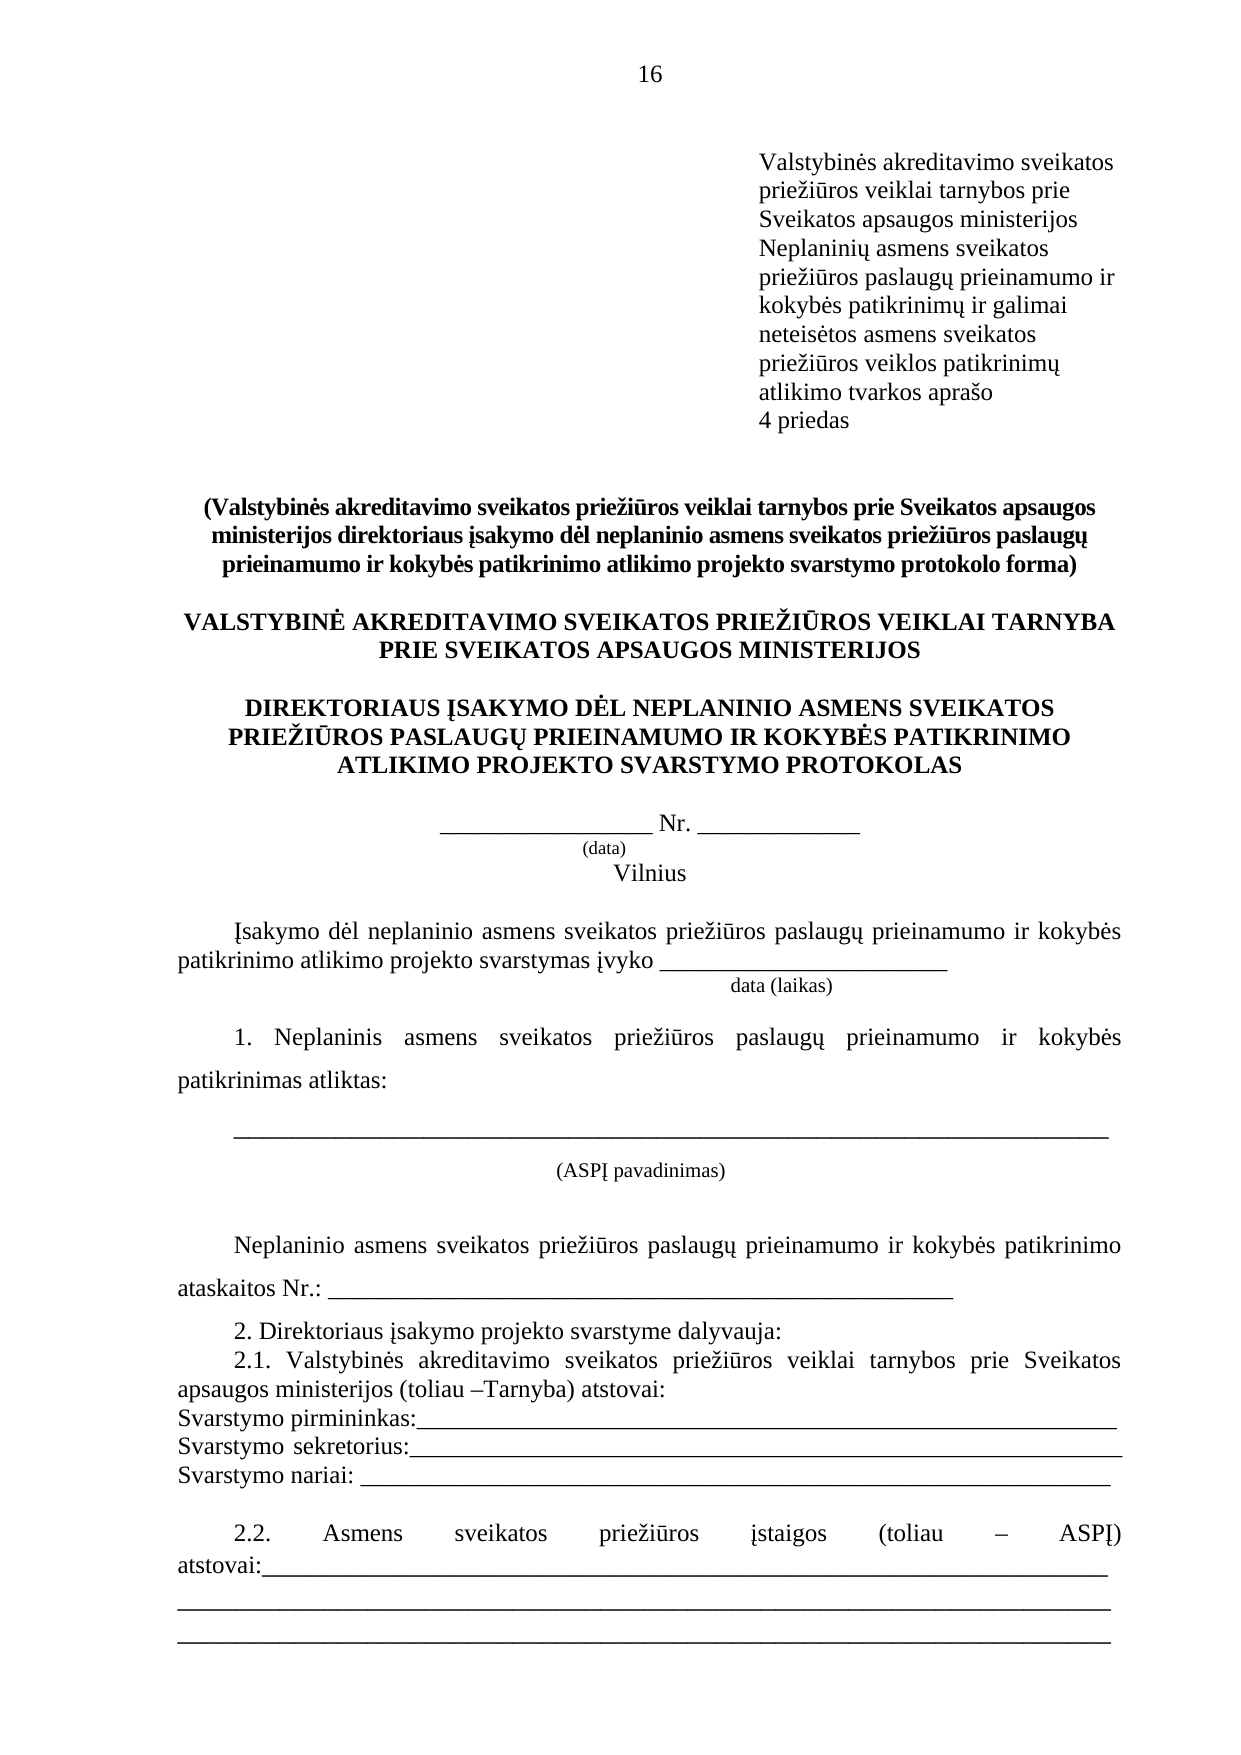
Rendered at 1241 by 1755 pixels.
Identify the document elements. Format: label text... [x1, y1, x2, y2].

text Neplaninio asmens sveikatos priežiūros paslaugų prieinamumo ir kokybės patikrinimo ataskaitos Nr.: __________________________________________________ [177, 1230, 1122, 1302]
text 2.2. Asmens sveikatos priežiūros įstaigos (toliau – ASPĮ) atstovai:__________________________________________________________________________________________________________________________________________________________________________________________ [177, 1518, 1122, 1647]
text Svarstymo pirmininkas:________________________________________________________ [177, 1403, 1122, 1431]
text Valstybinės akreditavimo sveikatos priežiūros veiklai tarnybos prie Sveikatos apsaugos ministerijos Neplaninių asmens sveikatos priežiūros paslaugų prieinamumo ir kokybės patikrinimų ir galimai neteisėtos asmens sveikatos priežiūros veiklos patikrinimų atlikimo tvarkos aprašo [758, 147, 1122, 406]
text (ASPĮ pavadinimas) [177, 1158, 1122, 1182]
text data (laikas) [177, 973, 1122, 997]
text ____________________________________________________________ [177, 1108, 1122, 1141]
text 2. Direktoriaus įsakymo projekto svarstyme dalyvauja: [177, 1316, 1122, 1345]
text 4 priedas [758, 406, 1122, 434]
text (data) [177, 837, 1122, 858]
text (Valstybinės akreditavimo sveikatos priežiūros veiklai tarnybos prie Sveikatos apsaugos ministerijos direktoriaus įsakymo dėl neplaninio asmens sveikatos priežiūros paslaugų prieinamumo ir kokybės patikrinimo atlikimo projekto svarstymo protokolo forma) [177, 492, 1122, 578]
text 1. Neplaninis asmens sveikatos priežiūros paslaugų prieinamumo ir kokybės patikrinimas atliktas: [177, 1022, 1122, 1093]
text DIREKTORIAUS ĮSAKYMO DĖL NEPLANINIO ASMENS SVEIKATOS PRIEŽIŪROS PASLAUGŲ PRIEINAMUMO IR KOKYBĖS PATIKRINIMO ATLIKIMO PROJEKTO SVARSTYMO PROTOKOLAS [177, 693, 1122, 779]
text VALSTYBINĖ AKREDITAVIMO SVEIKATOS PRIEŽIŪROS VEIKLAI TARNYBA PRIE SVEIKATOS APSAUGOS MINISTERIJOS [177, 607, 1122, 664]
text _________________ Nr. _____________ [177, 808, 1122, 837]
text Vilnius [177, 858, 1122, 887]
text Įsakymo dėl neplaninio asmens sveikatos priežiūros paslaugų prieinamumo ir kokybės patikrinimo atlikimo projekto svarstymas įvyko _______________________ [177, 916, 1122, 973]
text Svarstymo sekretorius:_________________________________________________________ Svarstymo nariai: ____________________________________________________________ [177, 1431, 1122, 1489]
text 2.1. Valstybinės akreditavimo sveikatos priežiūros veiklai tarnybos prie Sveikatos apsaugos ministerijos (toliau –Tarnyba) atstovai: [177, 1345, 1122, 1403]
